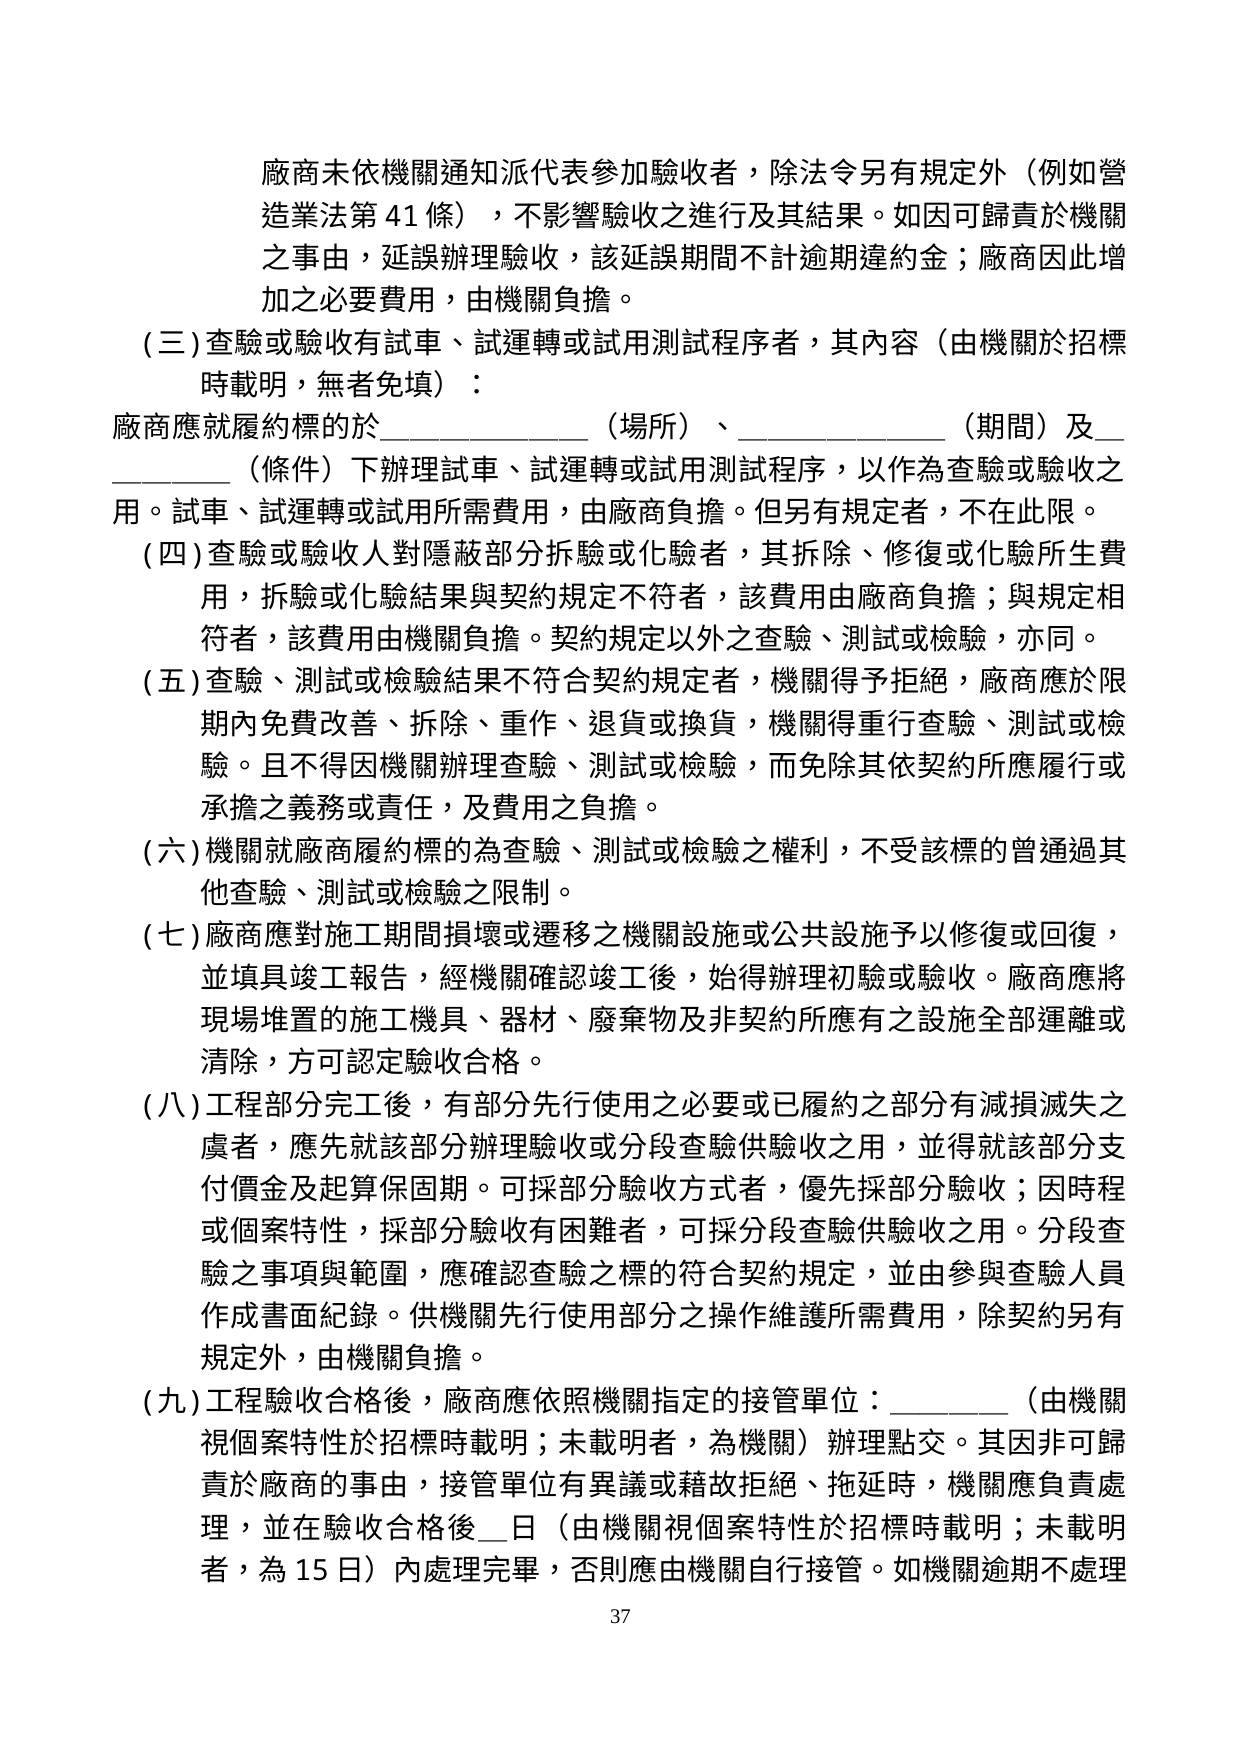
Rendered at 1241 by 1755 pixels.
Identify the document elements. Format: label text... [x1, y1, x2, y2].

text (七)廠商應對施工期間損壞或遷移之機關設施或公共設施予以修復或回復，並填具竣工報告，經機關確認竣工後，始得辦理初驗或驗收。廠商應將現場堆置的施工機具、器材、廢棄物及非契約所應有之設施全部運離或清除，方可認定驗收合格。 [139, 912, 1128, 1081]
text 廠商未依機關通知派代表參加驗收者，除法令另有規定外（例如營造業法第41條），不影響驗收之進行及其結果。如因可歸責於機關之事由，延誤辦理驗收，該延誤期間不計逾期違約金；廠商因此增加之必要費用，由機關負擔。 [261, 150, 1128, 319]
text (五)查驗、測試或檢驗結果不符合契約規定者，機關得予拒絕，廠商應於限期內免費改善、拆除、重作、退貨或換貨，機關得重行查驗、測試或檢驗。且不得因機關辦理查驗、測試或檢驗，而免除其依契約所應履行或承擔之義務或責任，及費用之負擔。 [139, 658, 1128, 827]
text (三)查驗或驗收有試車、試運轉或試用測試程序者，其內容（由機關於招標時載明，無者免填）： [139, 319, 1128, 404]
text 廠商應就履約標的於＿＿＿＿＿＿＿（場所）、＿＿＿＿＿＿＿（期間）及＿＿＿＿＿（條件）下辦理試車、試運轉或試用測試程序，以作為查驗或驗收之用。試車、試運轉或試用所需費用，由廠商負擔。但另有規定者，不在此限。 [112, 404, 1128, 531]
text (四)查驗或驗收人對隱蔽部分拆驗或化驗者，其拆除、修復或化驗所生費用，拆驗或化驗結果與契約規定不符者，該費用由廠商負擔；與規定相符者，該費用由機關負擔。契約規定以外之查驗、測試或檢驗，亦同。 [139, 531, 1128, 658]
text (九)工程驗收合格後，廠商應依照機關指定的接管單位：＿＿＿＿（由機關視個案特性於招標時載明；未載明者，為機關）辦理點交。其因非可歸責於廠商的事由，接管單位有異議或藉故拒絕、拖延時，機關應負責處理，並在驗收合格後＿日（由機關視個案特性於招標時載明；未載明者，為15日）內處理完畢，否則應由機關自行接管。如機關逾期不處理 [139, 1377, 1128, 1589]
text (六)機關就廠商履約標的為查驗、測試或檢驗之權利，不受該標的曾通過其他查驗、測試或檢驗之限制。 [139, 827, 1128, 912]
text (八)工程部分完工後，有部分先行使用之必要或已履約之部分有減損滅失之虞者，應先就該部分辦理驗收或分段查驗供驗收之用，並得就該部分支付價金及起算保固期。可採部分驗收方式者，優先採部分驗收；因時程或個案特性，採部分驗收有困難者，可採分段查驗供驗收之用。分段查驗之事項與範圍，應確認查驗之標的符合契約規定，並由參與查驗人員作成書面紀錄。供機關先行使用部分之操作維護所需費用，除契約另有規定外，由機關負擔。 [139, 1081, 1128, 1377]
